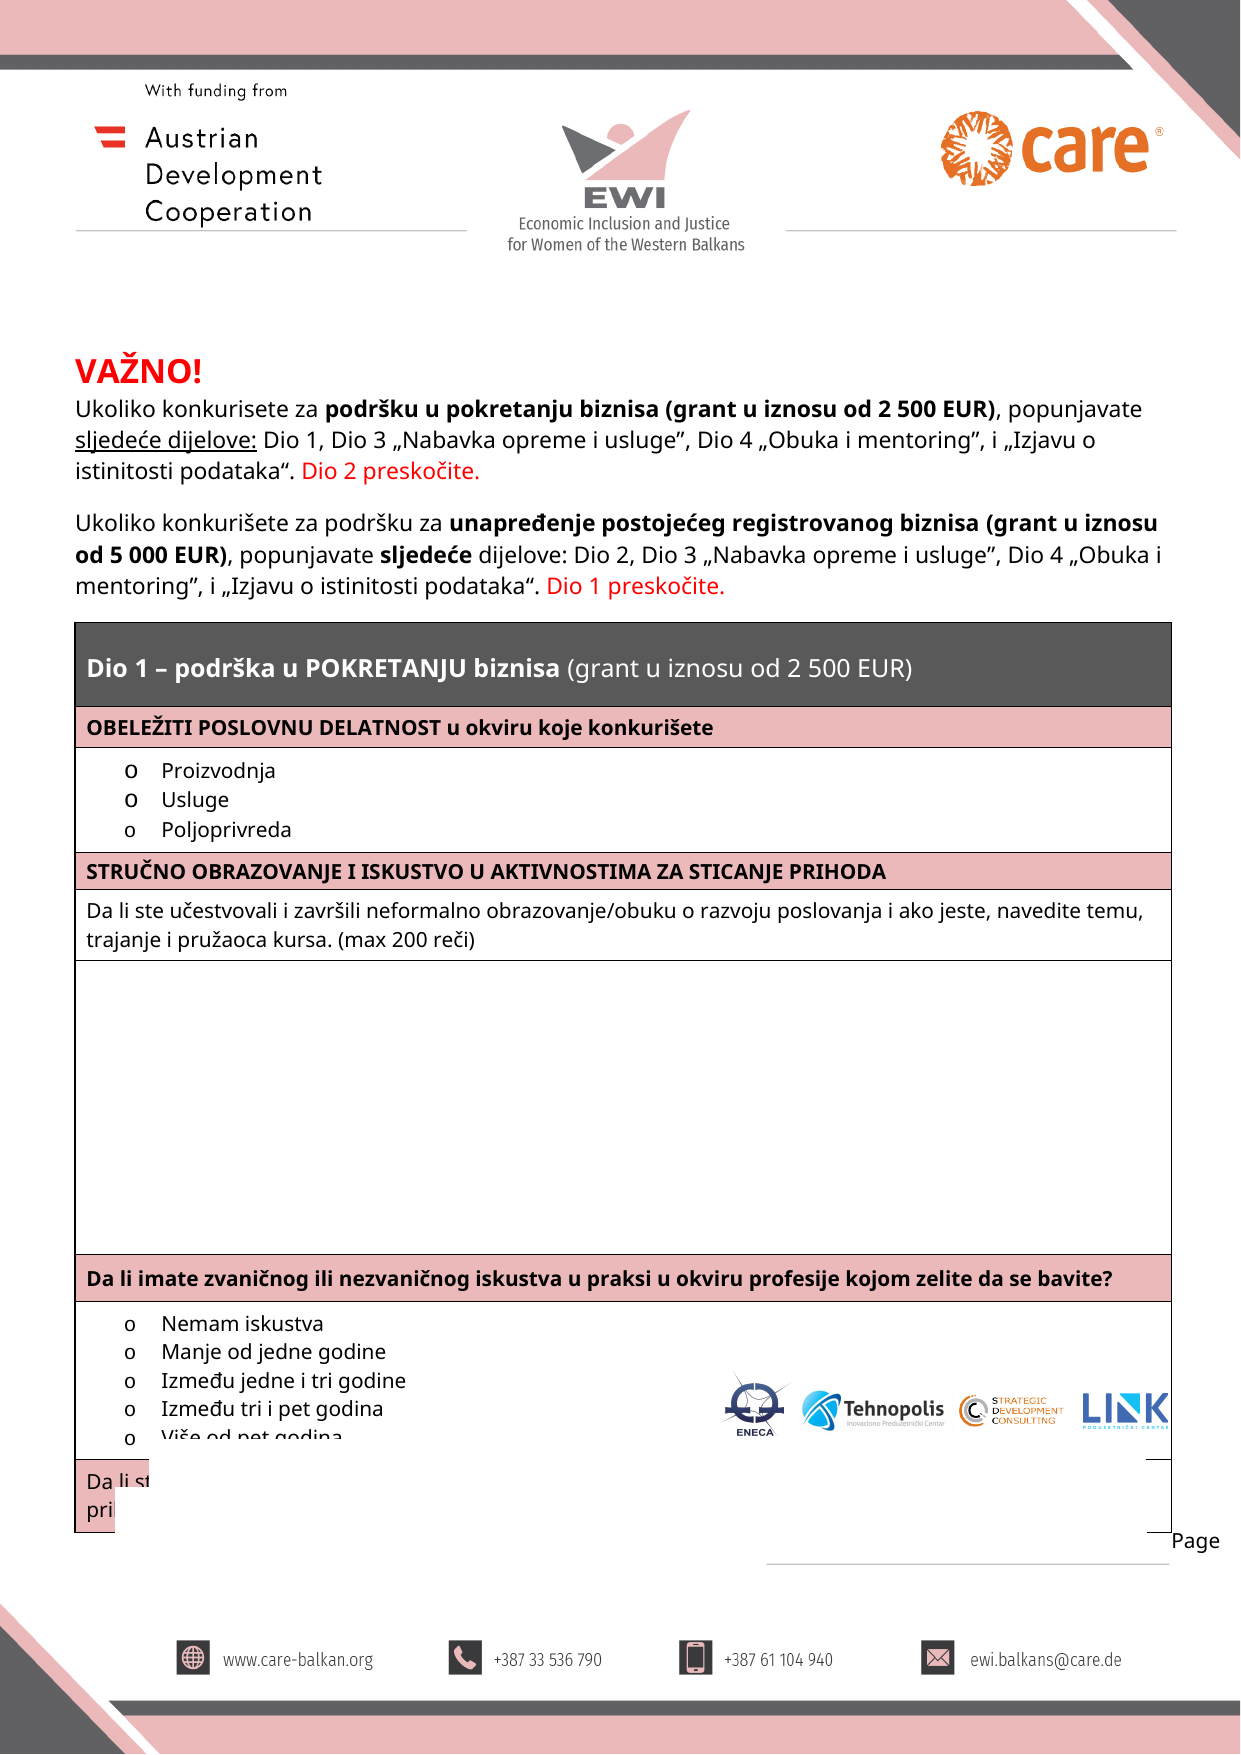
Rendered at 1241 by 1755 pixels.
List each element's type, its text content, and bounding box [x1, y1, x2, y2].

table_cell Da li ste u prošlosti imali sopstveni biznis, bez obzira na vrstu i oblik, kojim ste ostvarivali prihode? [76, 1460, 149, 1532]
table_cell Da li imate zvaničnog ili nezvaničnog iskustva u praksi u okviru profesije kojom zelite da se bavite? [76, 1255, 1171, 1301]
table_cell NE [1146, 1460, 1171, 1532]
text Ukoliko konkurišete za podršku za unapređenje postojećeg registrovanog biznisa (grant u iznosu od 5 000 EUR), popunjavate sljedeće dijelove: Dio 2, Dio 3 „Nabavka opreme i usluge”, Dio 4 „Obuka i mentoring”, i „Izjavu o istinitosti podataka“. Dio 1 preskočite. [75, 507, 1165, 601]
table_cell OBELEŽITI POSLOVNU DELATNOST u okviru koje konkurišete [76, 707, 1171, 747]
table_cell STRUČNO OBRAZOVANJE I ISKUSTVO U AKTIVNOSTIMA ZA STICANJE PRIHODA [76, 853, 1171, 889]
table_cell [76, 961, 1171, 1254]
table_cell Proizvodnja Usluge Poljoprivreda [76, 748, 1171, 852]
text VAŽNO! Ukoliko konkurisete za podršku u pokretanju biznisa (grant u iznosu od 2 500 EUR), popunjavate sljedeće dijelove: Dio 1, Dio 3 „Nabavka opreme i usluge”, Dio 4 „Obuka i mentoring”, i „Izjavu o istinitosti podataka“. Dio 2 preskočite. [75, 347, 1165, 487]
table_cell Nemam iskustva Manje od jedne godine Između jedne i tri godine Između tri i pet godina Više od pet godina [76, 1302, 1171, 1458]
table_cell Da li ste učestvovali i završili neformalno obrazovanje/obuku o razvoju poslovanja i ako jeste, navedite temu, trajanje i pružaoca kursa. (max 200 reči) [76, 890, 1171, 960]
table_header Dio 1 – podrška u POKRETANJU biznisa (grant u iznosu od 2 500 EUR) [76, 623, 1171, 706]
